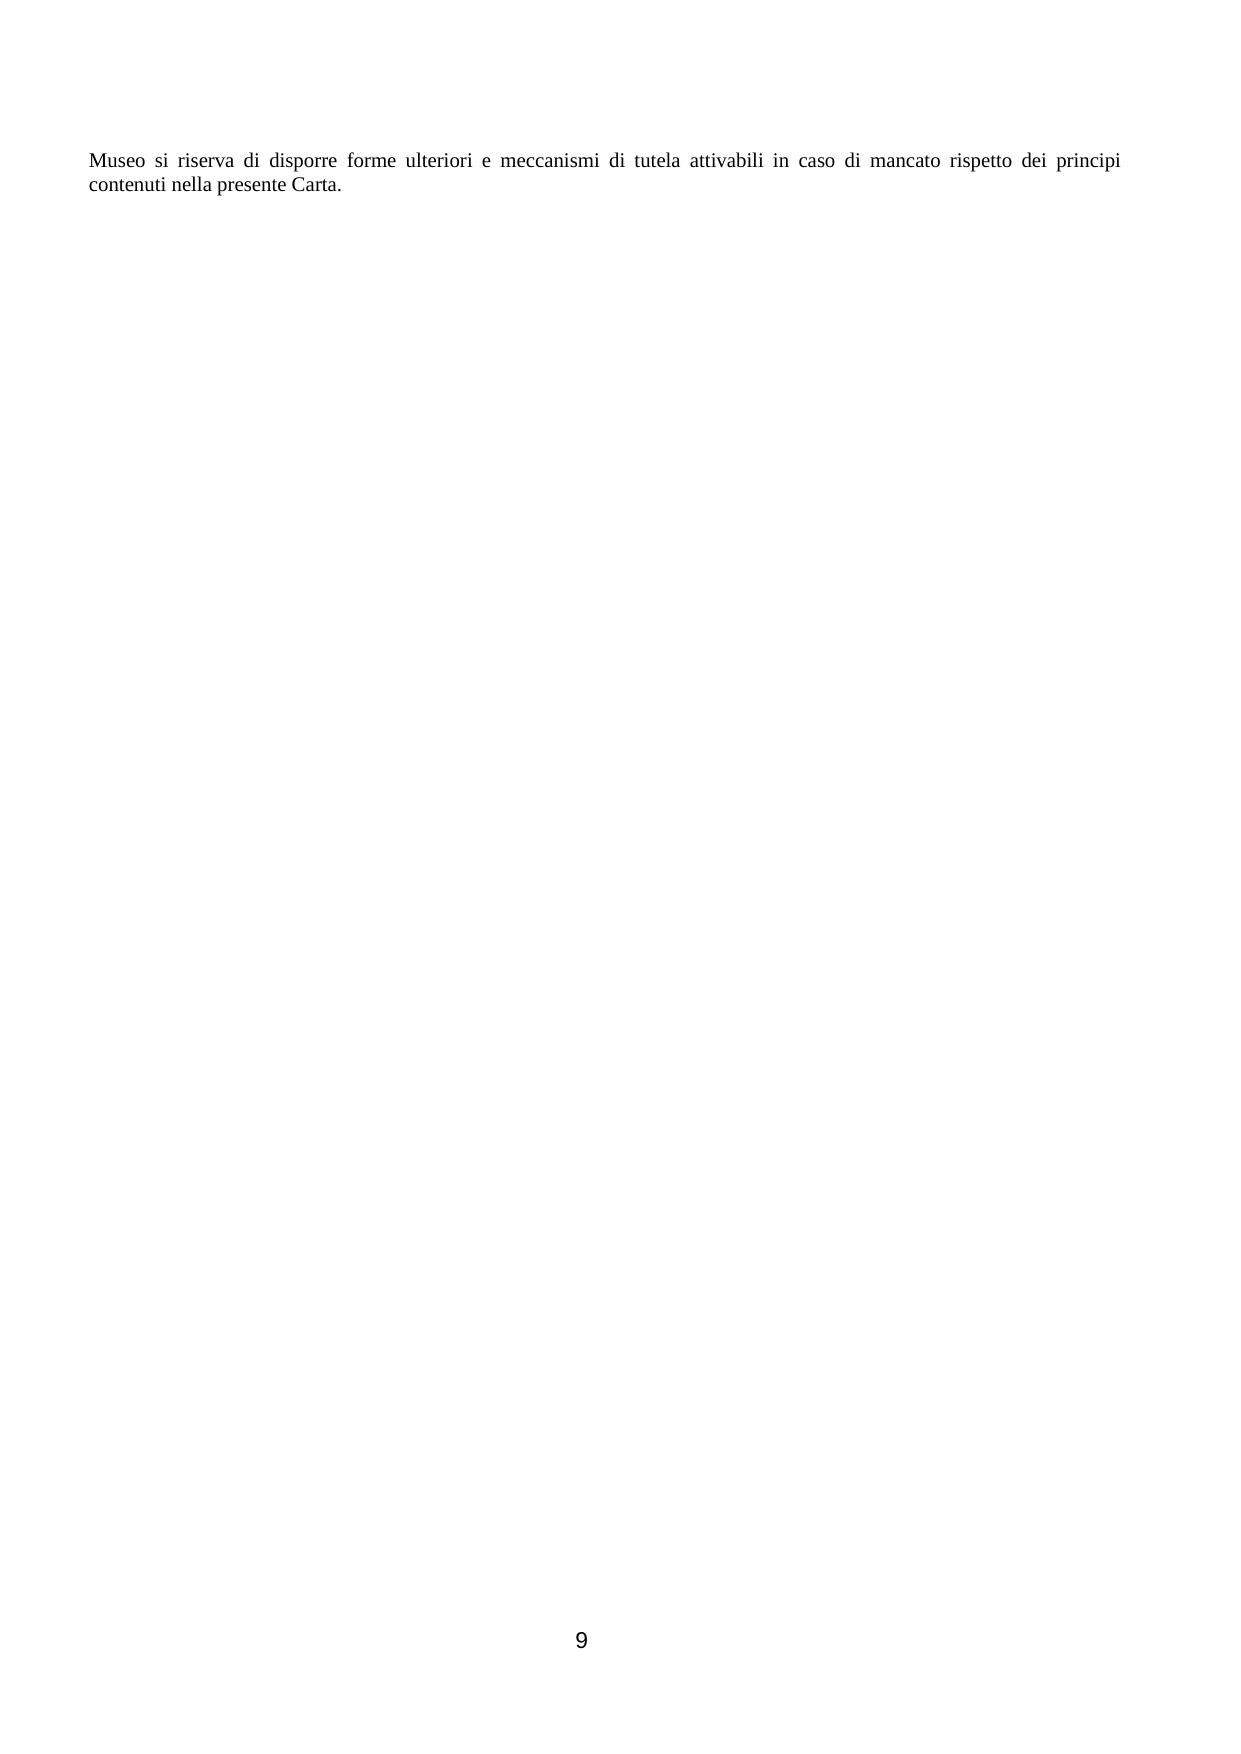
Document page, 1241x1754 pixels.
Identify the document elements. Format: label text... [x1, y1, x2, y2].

text Museo si riserva di disporre forme ulteriori e meccanismi di tutela attivabili in caso di mancato rispetto dei principi contenuti nella presente Carta. [89, 148, 1122, 196]
